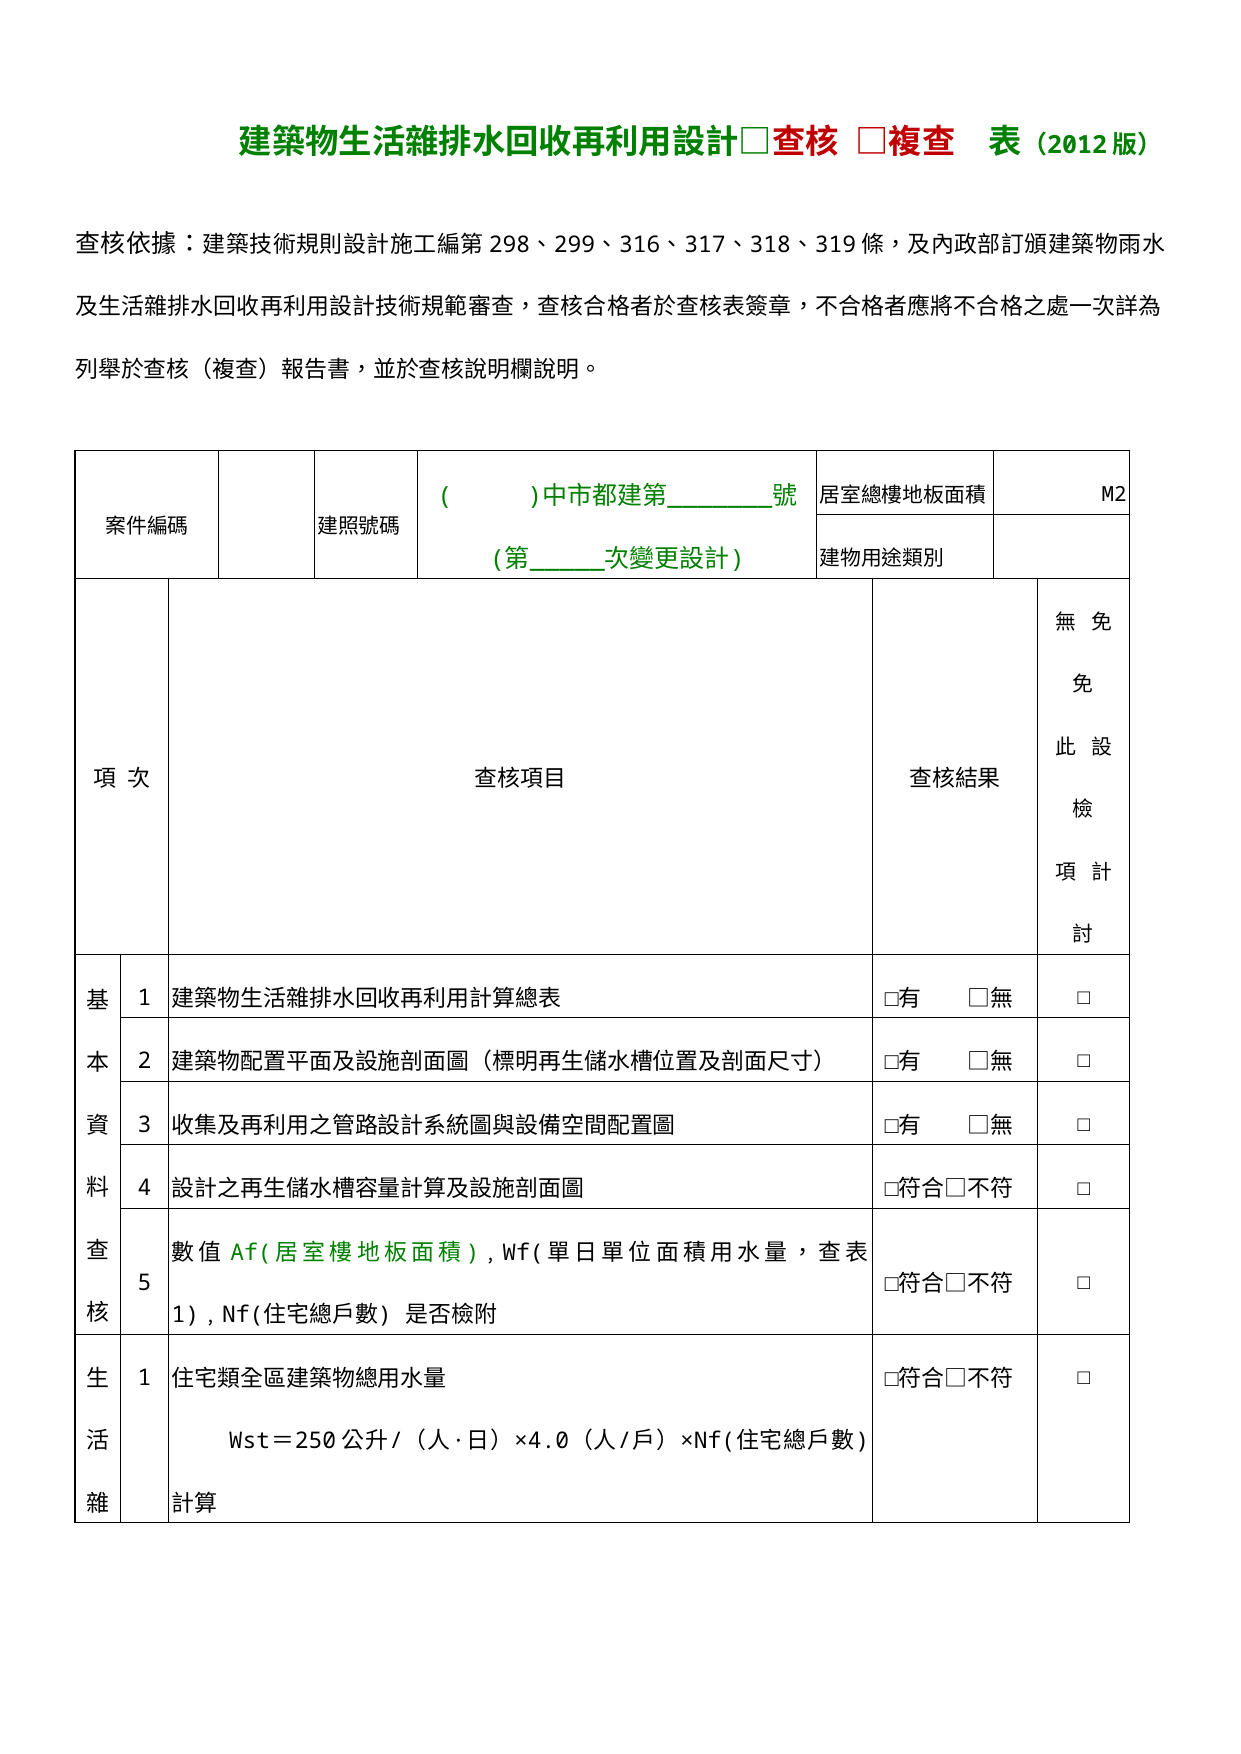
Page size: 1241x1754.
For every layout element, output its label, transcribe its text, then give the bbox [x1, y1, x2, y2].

table_cell □ [1038, 1145, 1129, 1208]
table_cell □ [1038, 955, 1129, 1017]
table_cell 無 免 免 此 設 檢 項 計 討 [1038, 579, 1129, 953]
table_cell □符合□不符 [873, 1145, 1037, 1208]
table_header ( )中市都建第_______號 (第_____次變更設計) [418, 451, 816, 577]
table_cell 2 [121, 1018, 168, 1081]
table_cell 基本資料查核 [76, 955, 120, 1334]
table_cell 住宅類全區建築物總用水量 Wst＝250公升/（人·日）×4.0（人/戶）×Nf(住宅總戶數) 計算 [169, 1335, 872, 1522]
table_cell □ [1038, 1082, 1129, 1144]
table_cell 建物用途類別 [817, 515, 993, 577]
table_cell 建築物生活雜排水回收再利用計算總表 [169, 955, 872, 1017]
table_cell 建築物配置平面及設施剖面圖（標明再生儲水槽位置及剖面尺寸） [169, 1018, 872, 1081]
table_cell □ [1038, 1018, 1129, 1081]
table_header [219, 451, 314, 577]
table_cell □有 □無 [873, 1082, 1037, 1144]
table_cell 1 [121, 1335, 168, 1522]
text 建築物生活雜排水回收再利用設計□查核 □複查 表（2012版） [75, 114, 1165, 163]
table_cell 3 [121, 1082, 168, 1144]
table_cell 設計之再生儲水槽容量計算及設施剖面圖 [169, 1145, 872, 1208]
table_cell 4 [121, 1145, 168, 1208]
table_cell □符合□不符 [873, 1209, 1037, 1334]
table_cell 數值Af(居室樓地板面積)﹐Wf(單日單位面積用水量，查表1)﹐Nf(住宅總戶數) 是否檢附 [169, 1209, 872, 1334]
table_header 案件編碼 [76, 451, 218, 577]
table_cell □有 □無 [873, 1018, 1037, 1081]
table_cell □符合□不符 [873, 1335, 1037, 1522]
table_cell 生活雜 [76, 1335, 120, 1522]
table_cell □ [1038, 1209, 1129, 1334]
table_cell [994, 515, 1129, 577]
table_cell 項 次 [76, 579, 168, 953]
table_header 建照號碼 [315, 451, 417, 577]
table_cell 1 [121, 955, 168, 1017]
table_header M2 [994, 451, 1129, 514]
table_cell 查核項目 [169, 579, 872, 953]
table_header 居室總樓地板面積 [817, 451, 993, 514]
table_cell 查核結果 [873, 579, 1037, 953]
text 查核依據：建築技術規則設計施工編第298、299、316、317、318、319條，及內政部訂頒建築物雨水及生活雜排水回收再利用設計技術規範審查，查核合格者於查核表簽章，不合格者應將不合格之處一次詳為列舉於查核（複查）報告書，並於查核說明欄說明。 [75, 200, 1165, 388]
table_cell □ [1038, 1335, 1129, 1522]
table_cell □有 □無 [873, 955, 1037, 1017]
table_cell 收集及再利用之管路設計系統圖與設備空間配置圖 [169, 1082, 872, 1144]
table_cell 5 [121, 1209, 168, 1334]
